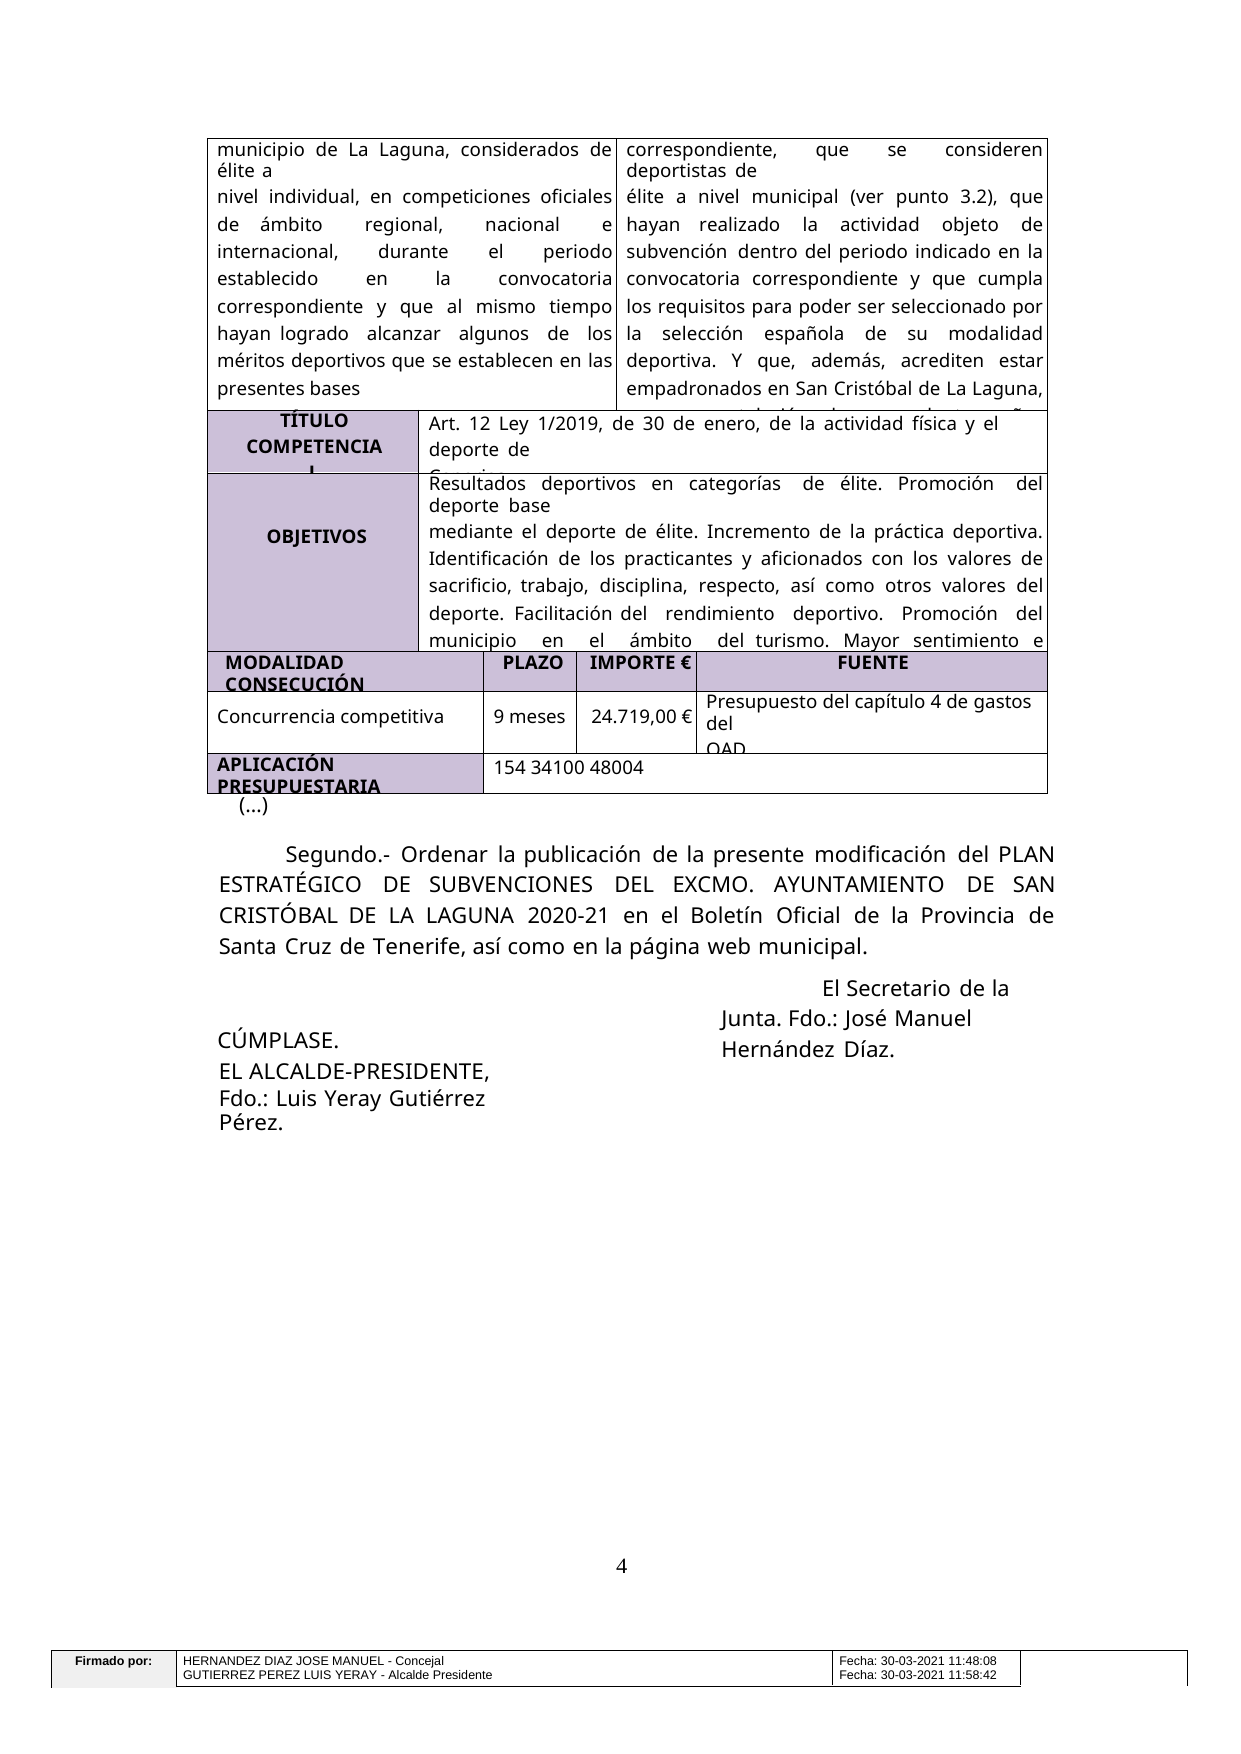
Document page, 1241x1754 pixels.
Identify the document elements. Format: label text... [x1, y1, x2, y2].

table_header Fecha: 30-03-2021 11:48:08 Fecha: 30-03-2021 11:58:42 [833, 1651, 1020, 1686]
table_cell IMPORTE € [577, 652, 696, 691]
table_cell OBJETIVOS [208, 474, 418, 651]
text (…) [239, 794, 1201, 818]
table_header HERNANDEZ DIAZ JOSE MANUEL - Concejal GUTIERREZ PEREZ LUIS YERAY - Alcalde Presidente [177, 1651, 833, 1686]
text CÚMPLASE. [215, 1025, 341, 1055]
table_cell PLAZO [484, 652, 576, 691]
text Segundo.- Ordenar la publicación de la presente modificación del PLAN ESTRATÉGICO DE SUBVENCIONES DEL EXCMO. AYUNTAMIENTO DE SAN CRISTÓBAL DE LA LAGUNA 2020-21 en el Boletín Oficial de la Provincia de Santa Cruz de Tenerife, así como en la página web municipal. [218, 839, 1055, 960]
text 4 [611, 1553, 632, 1578]
table_cell MODALIDAD CONSECUCIÓN [208, 652, 483, 691]
table_cell 9 meses [484, 692, 576, 753]
text EL ALCALDE-PRESIDENTE, [218, 1056, 527, 1086]
text El Secretario de la Junta. Fdo.: José Manuel Hernández Díaz. [721, 973, 1058, 1064]
text Fdo.: Luis Yeray Gutiérrez Pérez. [218, 1086, 532, 1136]
table_header Firmado por: [52, 1651, 176, 1686]
table_cell APLICACIÓN PRESUPUESTARIA [208, 754, 483, 793]
table_header correspondiente, que se consideren deportistas de élite a nivel municipal (ver punto 3.2), que hayan realizado la actividad objeto de subvención dentro del periodo indicado en la convocatoria correspondiente y que cumpla los requisitos para poder ser seleccionado por la selección española de su modalidad deportiva. Y que, además, acrediten estar empadronados en San Cristóbal de La Laguna, con una antelación al menos de tres años anteriores al año subvencionado (indicado en la correspondiente convocatoria). [617, 139, 1047, 409]
table_cell TÍTULO COMPETENCIAL [208, 411, 418, 472]
table_cell 24.719,00 € [577, 692, 696, 753]
table_cell Resultados deportivos en categorías de élite. Promoción del deporte base mediante el deporte de élite. Incremento de la práctica deportiva. Identificación de los practicantes y aficionados con los valores de sacrificio, trabajo, disciplina, respecto, así como otros valores del deporte. Facilitación del rendimiento deportivo. Promoción del municipio en el ámbito del turismo. Mayor sentimiento e identidad municipal, a través de los logros y éxitos deportivos. [419, 474, 1047, 651]
table_header [1020, 1651, 1187, 1686]
table_cell Presupuesto del capítulo 4 de gastos del OAD [697, 692, 1047, 753]
table_cell Concurrencia competitiva [208, 692, 483, 753]
table_cell 154 34100 48004 [484, 754, 1047, 793]
table_header municipio de La Laguna, considerados de élite a nivel individual, en competiciones oficiales de ámbito regional, nacional e internacional, durante el periodo establecido en la convocatoria correspondiente y que al mismo tiempo hayan logrado alcanzar algunos de los méritos deportivos que se establecen en las presentes bases [208, 139, 616, 409]
table_cell Art. 12 Ley 1/2019, de 30 de enero, de la actividad física y el deporte de Canarias. [419, 411, 1047, 472]
table_cell FUENTE [697, 652, 1047, 691]
